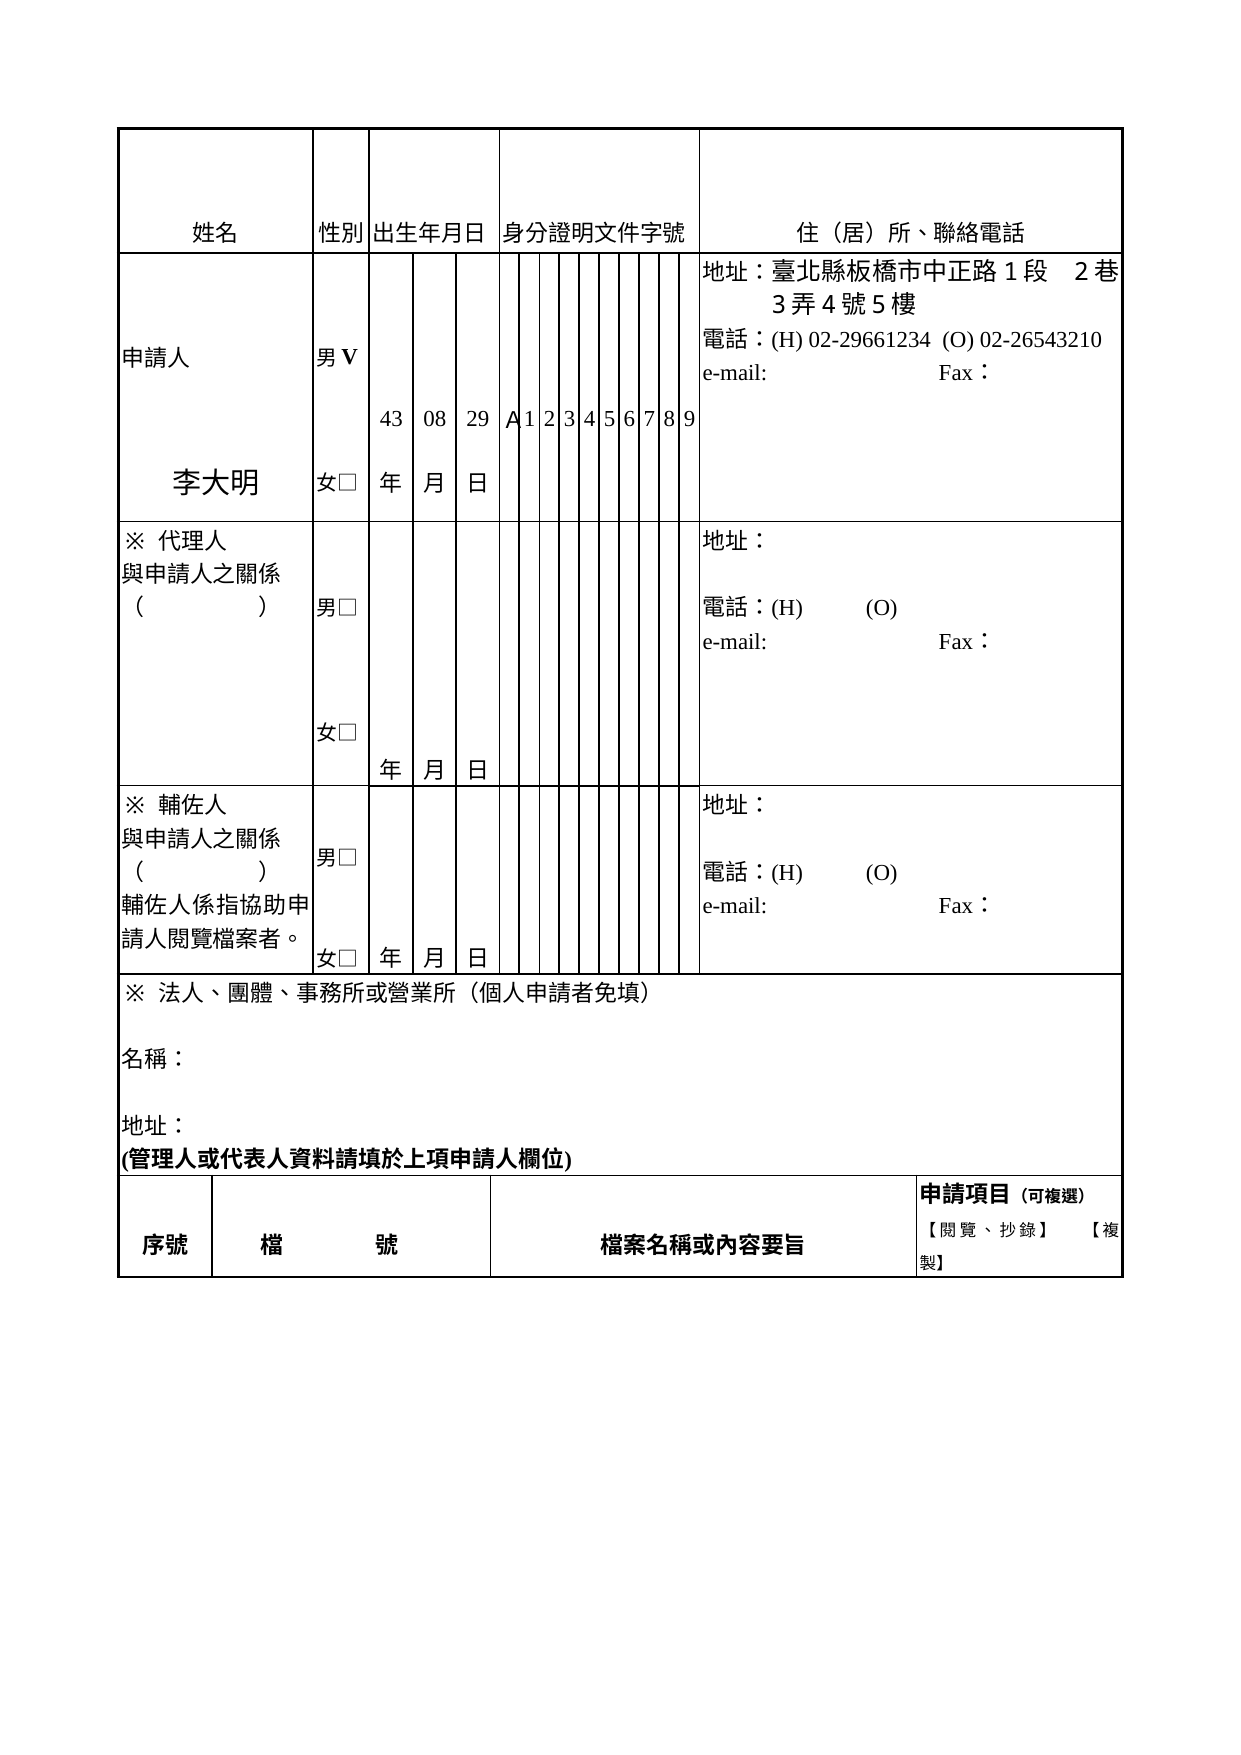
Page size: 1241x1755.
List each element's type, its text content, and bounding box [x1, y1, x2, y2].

table_cell 法人、團體、事務所或營業所（個人申請者免填） 名稱： 地址： (管理人或代表人資料請填於上項申請人欄位) [120, 975, 1121, 1174]
table_cell 08月 [414, 254, 455, 521]
table_cell [640, 522, 658, 785]
table_cell [540, 787, 558, 973]
table_cell 7 [640, 254, 658, 521]
table_cell [560, 522, 578, 785]
table_cell 申請項目（可複選） 【閱覽、抄錄】 【複製】 [917, 1176, 1121, 1276]
table_header 身分證明文件字號 [500, 130, 699, 252]
table_cell 29日 [457, 254, 499, 521]
table_cell [660, 522, 678, 785]
table_cell 地址：臺北縣板橋市中正路1段 2巷3弄4號5樓 電話：(H) 02-29661234 (O) 02-26543210 e-mail: Fax： [700, 254, 1121, 521]
table_cell [580, 522, 598, 785]
table_cell [500, 787, 518, 973]
table_header 性別 [314, 130, 368, 252]
table_cell 檔 號 [213, 1176, 490, 1276]
table_cell [620, 787, 638, 973]
table_header 姓名 [120, 130, 312, 252]
table_cell Ａ [500, 254, 518, 521]
table_cell 年 [370, 787, 412, 973]
table_cell [680, 522, 699, 785]
table_cell [600, 522, 618, 785]
table_header 住（居）所、聯絡電話 [700, 130, 1121, 252]
table_cell 序號 [120, 1176, 211, 1276]
table_cell [620, 522, 638, 785]
table_cell 3 [560, 254, 578, 521]
table_cell [500, 522, 518, 785]
table_cell 代理人 與申請人之關係 （ ） [120, 522, 312, 785]
table_cell 地址： 電話：(H) (O) e-mail: Fax： [700, 786, 1121, 973]
table_cell 4 [580, 254, 598, 521]
table_cell 月 [414, 522, 455, 785]
table_cell 月 [414, 787, 455, 973]
table_cell [680, 787, 699, 973]
table_cell 9 [680, 254, 699, 521]
table_cell 男V 女□ [314, 254, 368, 521]
table_cell 日 [457, 787, 499, 973]
table_cell 地址： 電話：(H) (O) e-mail: Fax： [700, 522, 1121, 785]
table_cell 男□ 女□ [314, 786, 368, 973]
table_cell 申請人 李大明 [120, 254, 312, 521]
table_header 出生年月日 [370, 130, 499, 252]
table_cell [560, 787, 578, 973]
table_cell 輔佐人 與申請人之關係 （ ） 輔佐人係指協助申請人閱覽檔案者。 [120, 786, 312, 973]
table_cell 6 [620, 254, 638, 521]
table_cell [600, 787, 618, 973]
table_cell [540, 522, 558, 785]
table_cell [580, 787, 598, 973]
table_cell 日 [457, 522, 499, 785]
table_cell 年 [370, 522, 412, 785]
table_cell [520, 787, 539, 973]
table_cell 男□ 女□ [314, 522, 368, 785]
table_cell [640, 787, 658, 973]
table_cell 8 [660, 254, 678, 521]
table_cell [660, 787, 678, 973]
table_cell 5 [600, 254, 618, 521]
table_cell 2 [540, 254, 558, 521]
table_cell 1 [520, 254, 539, 521]
table_cell [520, 522, 539, 785]
table_cell 43年 [370, 254, 412, 521]
table_cell 檔案名稱或內容要旨 [491, 1176, 916, 1276]
